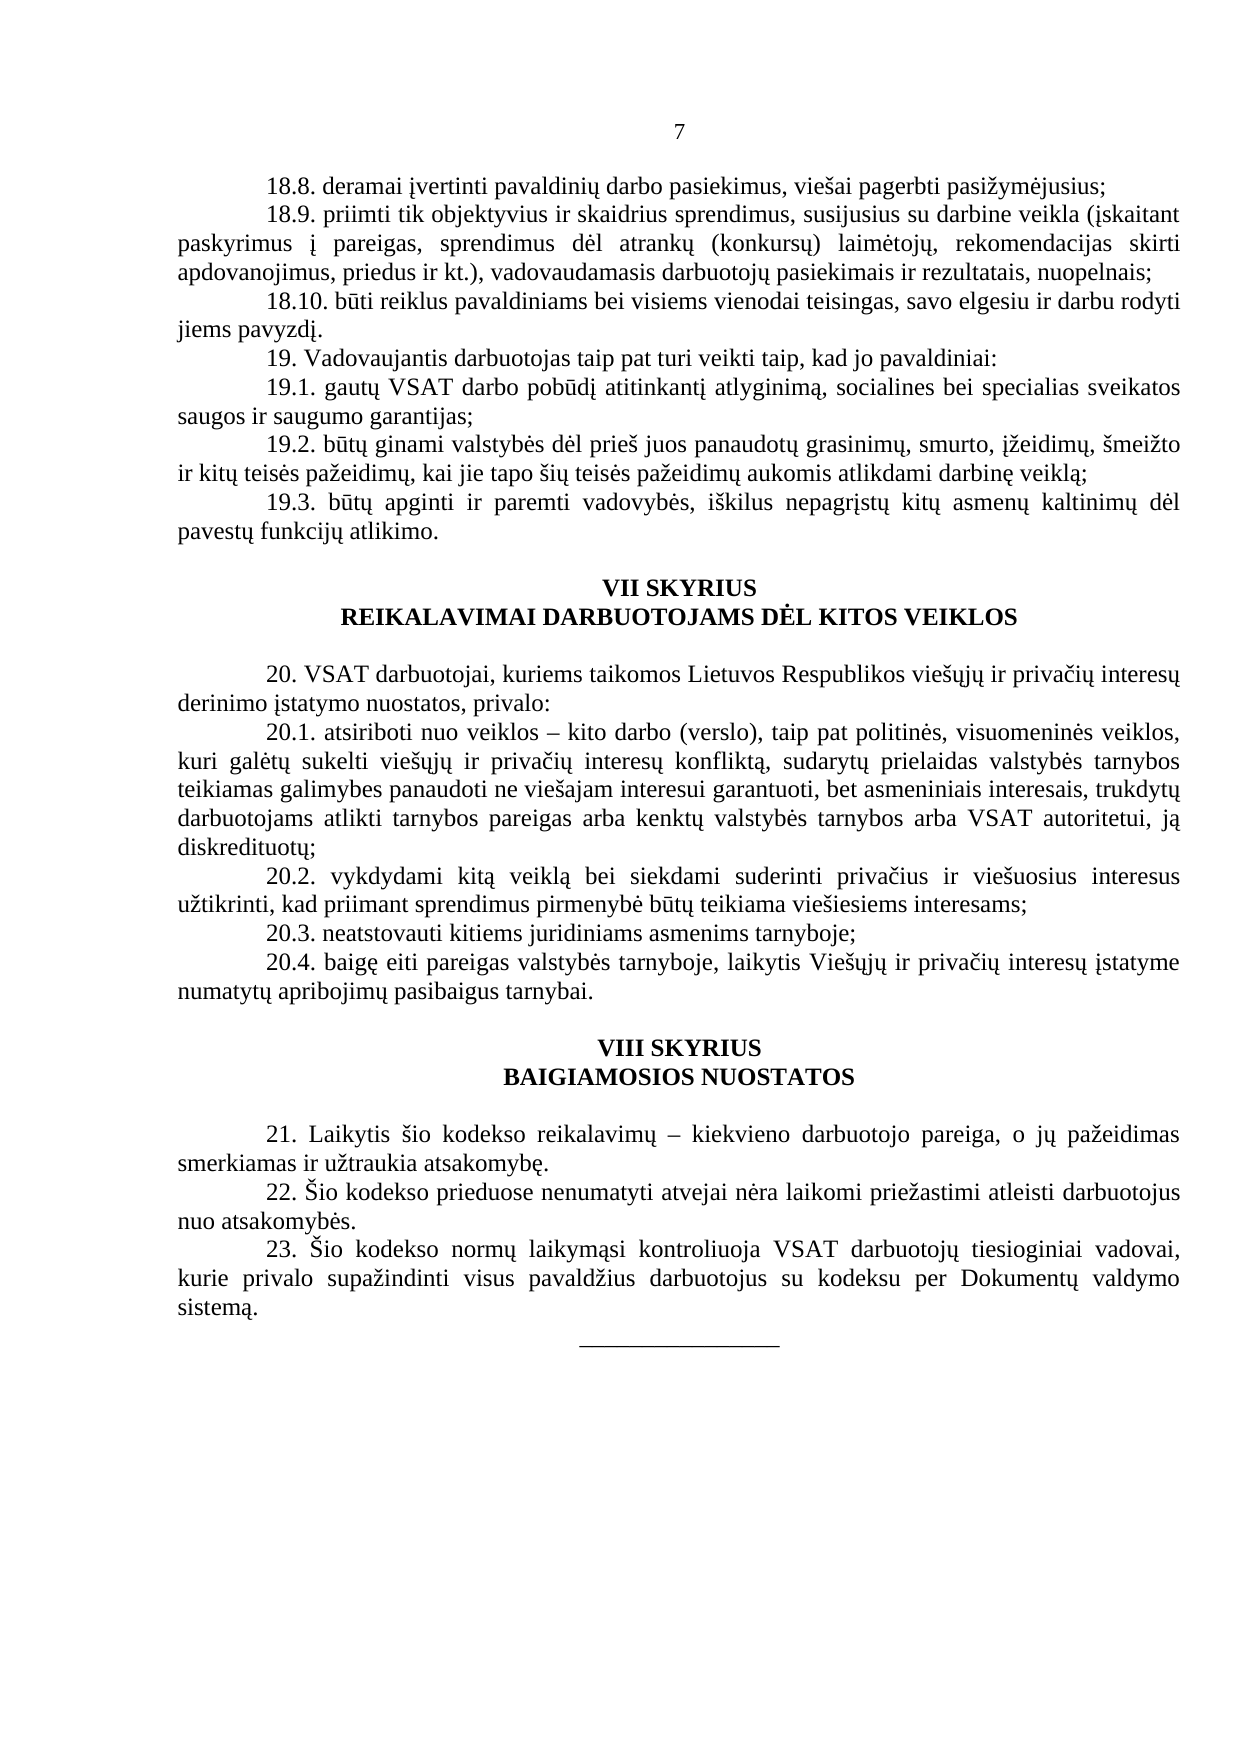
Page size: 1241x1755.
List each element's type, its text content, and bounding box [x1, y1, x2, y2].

text 20.4. baigę eiti pareigas valstybės tarnyboje, laikytis Viešųjų ir privačių interesų įstatyme numatytų apribojimų pasibaigus tarnybai. [177, 947, 1181, 1004]
text 21. Laikytis šio kodekso reikalavimų – kiekvieno darbuotojo pareiga, o jų pažeidimas smerkiamas ir užtraukia atsakomybę. [177, 1119, 1181, 1177]
text 22. Šio kodekso prieduose nenumatyti atvejai nėra laikomi priežastimi atleisti darbuotojus nuo atsakomybės. [177, 1177, 1181, 1234]
text 20.1. atsiriboti nuo veiklos – kito darbo (verslo), taip pat politinės, visuomeninės veiklos, kuri galėtų sukelti viešųjų ir privačių interesų konfliktą, sudarytų prielaidas valstybės tarnybos teikiamas galimybes panaudoti ne viešajam interesui garantuoti, bet asmeniniais interesais, trukdytų darbuotojams atlikti tarnybos pareigas arba kenktų valstybės tarnybos arba VSAT autoritetui, ją diskredituotų; [177, 717, 1181, 861]
text ________________ [177, 1321, 1181, 1349]
text 19.3. būtų apginti ir paremti vadovybės, iškilus nepagrįstų kitų asmenų kaltinimų dėl pavestų funkcijų atlikimo. [177, 487, 1181, 544]
text 18.10. būti reiklus pavaldiniams bei visiems vienodai teisingas, savo elgesiu ir darbu rodyti jiems pavyzdį. [177, 286, 1181, 343]
text VII SKYRIUS [177, 573, 1181, 602]
text REIKALAVIMAI DARBUOTOJAMS DĖL KITOS VEIKLOS [177, 602, 1181, 631]
text 20.2. vykdydami kitą veiklą bei siekdami suderinti privačius ir viešuosius interesus užtikrinti, kad priimant sprendimus pirmenybė būtų teikiama viešiesiems interesams; [177, 861, 1181, 918]
text 19. Vadovaujantis darbuotojas taip pat turi veikti taip, kad jo pavaldiniai: [177, 343, 1181, 372]
text 20.3. neatstovauti kitiems juridiniams asmenims tarnyboje; [177, 918, 1181, 947]
text 18.8. deramai įvertinti pavaldinių darbo pasiekimus, viešai pagerbti pasižymėjusius; [177, 171, 1181, 199]
text 23. Šio kodekso normų laikymąsi kontroliuoja VSAT darbuotojų tiesioginiai vadovai, kurie privalo supažindinti visus pavaldžius darbuotojus su kodeksu per Dokumentų valdymo sistemą. [177, 1234, 1181, 1321]
text 20. VSAT darbuotojai, kuriems taikomos Lietuvos Respublikos viešųjų ir privačių interesų derinimo įstatymo nuostatos, privalo: [177, 659, 1181, 717]
text 19.1. gautų VSAT darbo pobūdį atitinkantį atlyginimą, socialines bei specialias sveikatos saugos ir saugumo garantijas; [177, 372, 1181, 429]
text 18.9. priimti tik objektyvius ir skaidrius sprendimus, susijusius su darbine veikla (įskaitant paskyrimus į pareigas, sprendimus dėl atrankų (konkursų) laimėtojų, rekomendacijas skirti apdovanojimus, priedus ir kt.), vadovaudamasis darbuotojų pasiekimais ir rezultatais, nuopelnais; [177, 199, 1181, 286]
text 19.2. būtų ginami valstybės dėl prieš juos panaudotų grasinimų, smurto, įžeidimų, šmeižto ir kitų teisės pažeidimų, kai jie tapo šių teisės pažeidimų aukomis atlikdami darbinę veiklą; [177, 429, 1181, 487]
text VIII SKYRIUS [177, 1033, 1181, 1062]
text BAIGIAMOSIOS NUOSTATOS [177, 1062, 1181, 1091]
